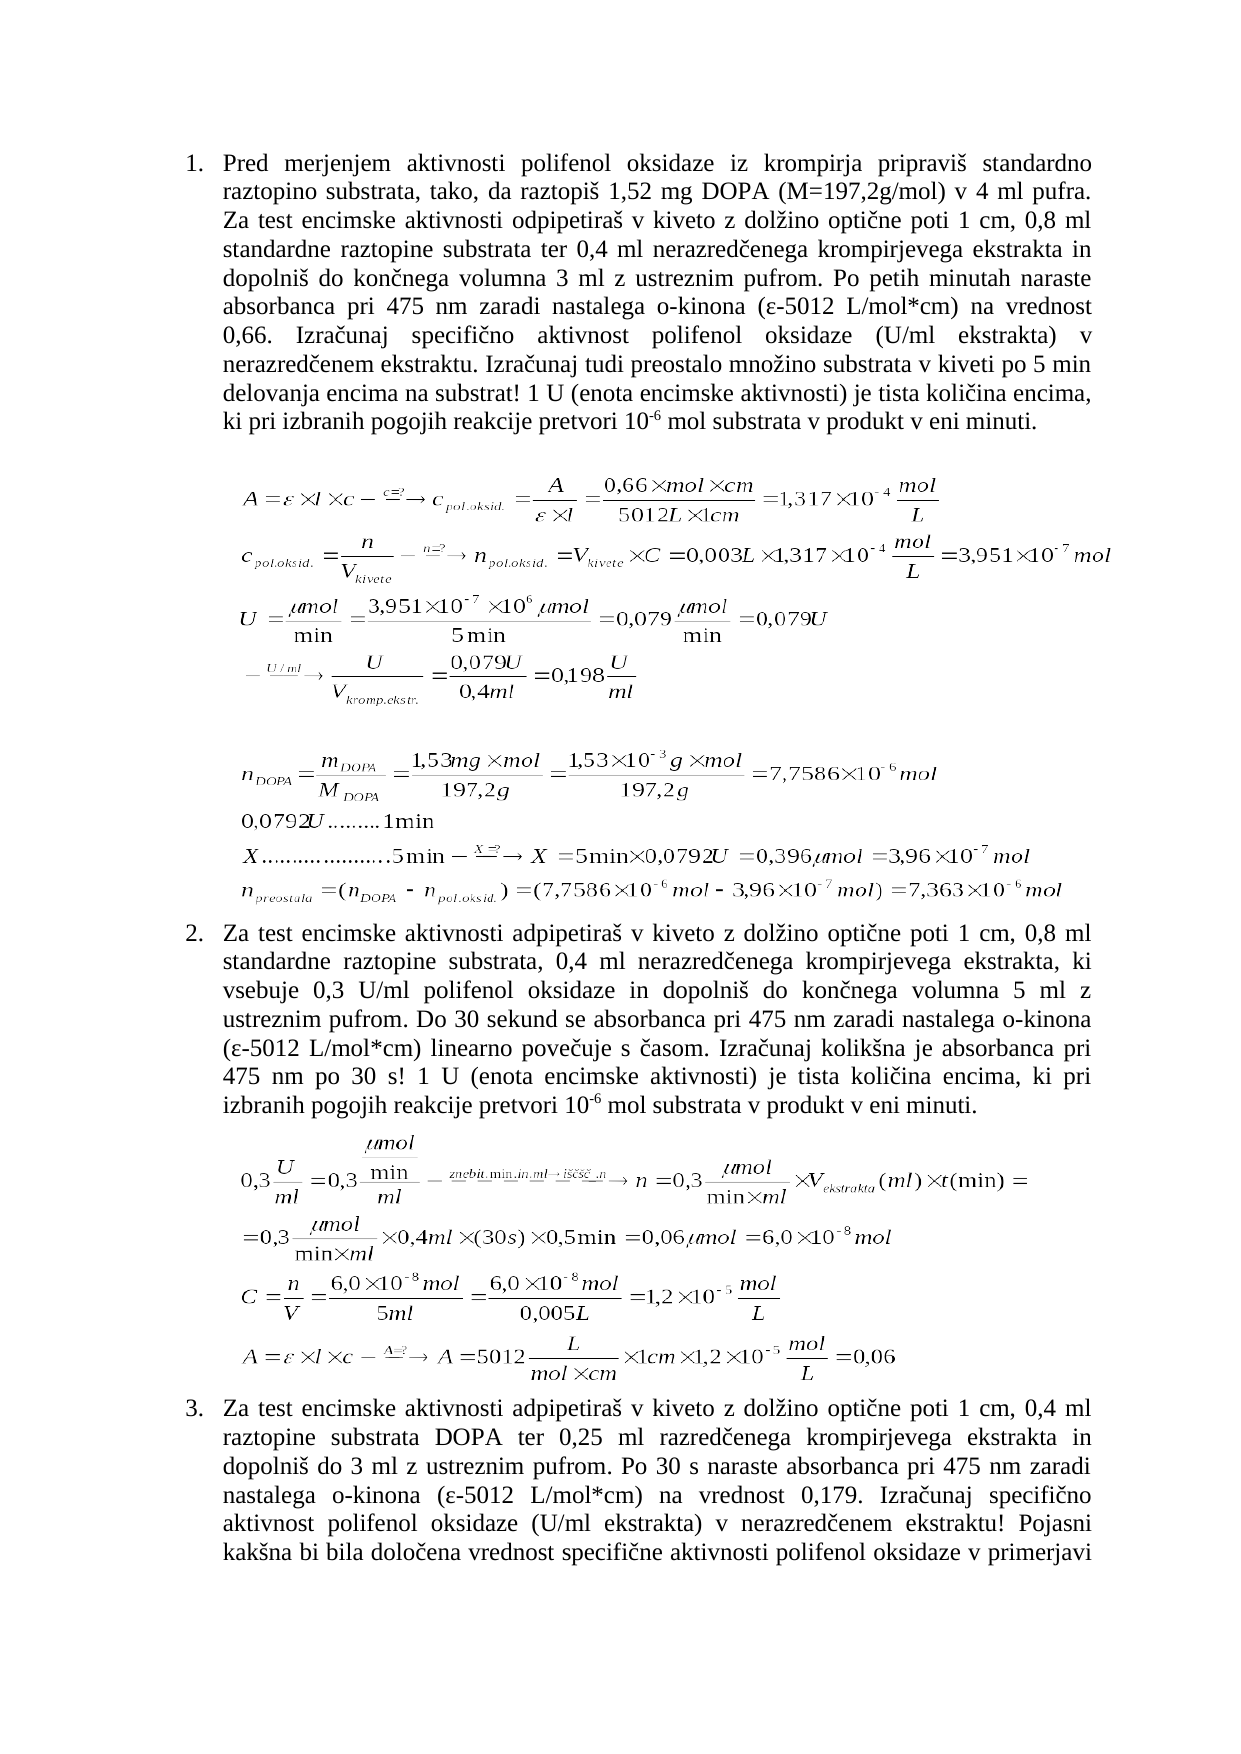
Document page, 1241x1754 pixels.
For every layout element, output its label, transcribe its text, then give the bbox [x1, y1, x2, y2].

list Za test encimske aktivnosti adpipetiraš v kiveto z dolžino optične poti 1 cm, 0,8 ml standardne raztopine substrata, 0,4 ml nerazredčenega krompirjevega ekstrakta, ki vsebuje 0,3 U/ml polifenol oksidaze in dopolniš do končnega volumna 5 ml z ustreznim pufrom. Do 30 sekund se absorbanca pri 475 nm zaradi nastalega o-kinona (ε-5012 L/mol*cm) linearno povečuje s časom. Izračunaj kolikšna je absorbanca pri 475 nm po 30 s! 1 U (enota encimske aktivnosti) je tista količina encima, ki pri izbranih pogojih reakcije pretvori 10-6 mol substrata v produkt v eni minuti. [185, 918, 1093, 1119]
list Za test encimske aktivnosti adpipetiraš v kiveto z dolžino optične poti 1 cm, 0,4 ml raztopine substrata DOPA ter 0,25 ml razredčenega krompirjevega ekstrakta in dopolniš do 3 ml z ustreznim pufrom. Po 30 s naraste absorbanca pri 475 nm zaradi nastalega o-kinona (ε-5012 L/mol*cm) na vrednost 0,179. Izračunaj specifično aktivnost polifenol oksidaze (U/ml ekstrakta) v nerazredčenem ekstraktu! Pojasni kakšna bi bila določena vrednost specifične aktivnosti polifenol oksidaze v primerjavi [185, 1393, 1093, 1566]
list Pred merjenjem aktivnosti polifenol oksidaze iz krompirja pripraviš standardno raztopino substrata, tako, da raztopiš 1,52 mg DOPA (M=197,2g/mol) v 4 ml pufra. Za test encimske aktivnosti odpipetiraš v kiveto z dolžino optične poti 1 cm, 0,8 ml standardne raztopine substrata ter 0,4 ml nerazredčenega krompirjevega ekstrakta in dopolniš do končnega volumna 3 ml z ustreznim pufrom. Po petih minutah naraste absorbanca pri 475 nm zaradi nastalega o-kinona (ε-5012 L/mol*cm) na vrednost 0,66. Izračunaj specifično aktivnost polifenol oksidaze (U/ml ekstrakta) v nerazredčenem ekstraktu. Izračunaj tudi preostalo množino substrata v kiveti po 5 min delovanja encima na substrat! 1 U (enota encimske aktivnosti) je tista količina encima, ki pri izbranih pogojih reakcije pretvori 10-6 mol substrata v produkt v eni minuti. [185, 148, 1093, 435]
